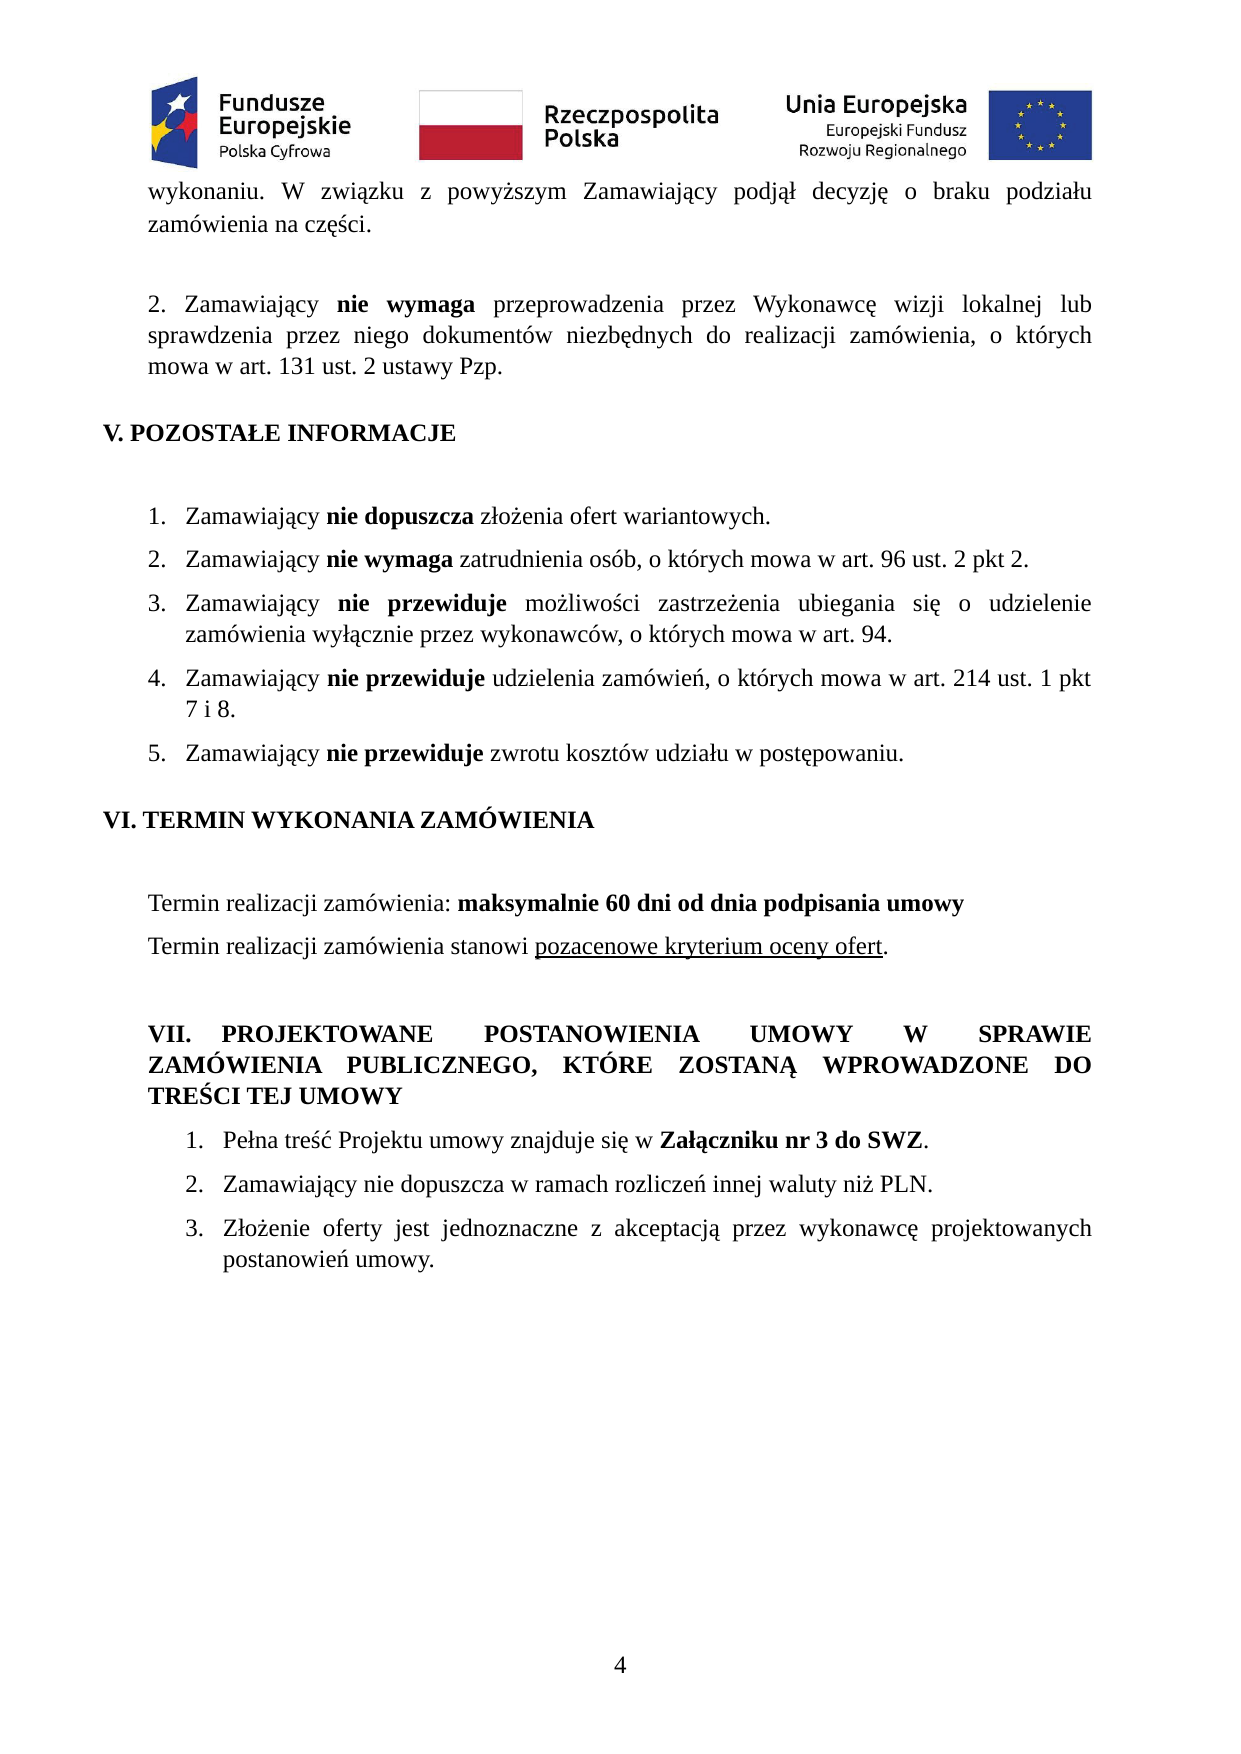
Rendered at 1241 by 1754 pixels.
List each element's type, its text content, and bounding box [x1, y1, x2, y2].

text wykonaniu. W związku z powyższym Zamawiający podjął decyzję o braku podziału zamówienia na części. [148, 172, 1093, 237]
list Złożenie oferty jest jednoznaczne z akceptacją przez wykonawcę projektowanych postanowień umowy. [185, 1211, 1093, 1273]
list Zamawiający nie przewiduje zwrotu kosztów udziału w postępowaniu. [148, 737, 1093, 768]
list Pełna treść Projektu umowy znajduje się w Załączniku nr 3 do SWZ. [185, 1123, 1093, 1155]
list Zamawiający nie przewiduje możliwości zastrzeżenia ubiegania się o udzielenie zamówienia wyłącznie przez wykonawców, o których mowa w art. 94. [148, 587, 1093, 649]
text Termin realizacji zamówienia stanowi pozacenowe kryterium oceny ofert. [148, 930, 1093, 961]
list Zamawiający nie dopuszcza złożenia ofert wariantowych. [148, 499, 1093, 530]
list Zamawiający nie przewiduje udzielenia zamówień, o których mowa w art. 214 ust. 1 pkt 7 i 8. [148, 662, 1093, 724]
list 2. Zamawiający nie wymaga przeprowadzenia przez Wykonawcę wizji lokalnej lub sprawdzenia przez niego dokumentów niezbędnych do realizacji zamówienia, o których mowa w art. 131 ust. 2 ustawy Pzp. [148, 287, 1093, 381]
subtitle VI. TERMIN WYKONANIA ZAMÓWIENIA [103, 805, 1093, 834]
list Zamawiający nie wymaga zatrudnienia osób, o których mowa w art. 96 ust. 2 pkt 2. [148, 543, 1093, 574]
text Termin realizacji zamówienia: maksymalnie 60 dni od dnia podpisania umowy [148, 886, 1093, 917]
subtitle V. POZOSTAŁE INFORMACJE [103, 418, 1093, 447]
list Zamawiający nie dopuszcza w ramach rozliczeń innej waluty niż PLN. [185, 1167, 1093, 1198]
text VII. PROJEKTOWANE POSTANOWIENIA UMOWY W SPRAWIE ZAMÓWIENIA PUBLICZNEGO, KTÓRE ZOSTANĄ WPROWADZONE DO TREŚCI TEJ UMOWY [148, 1017, 1093, 1111]
